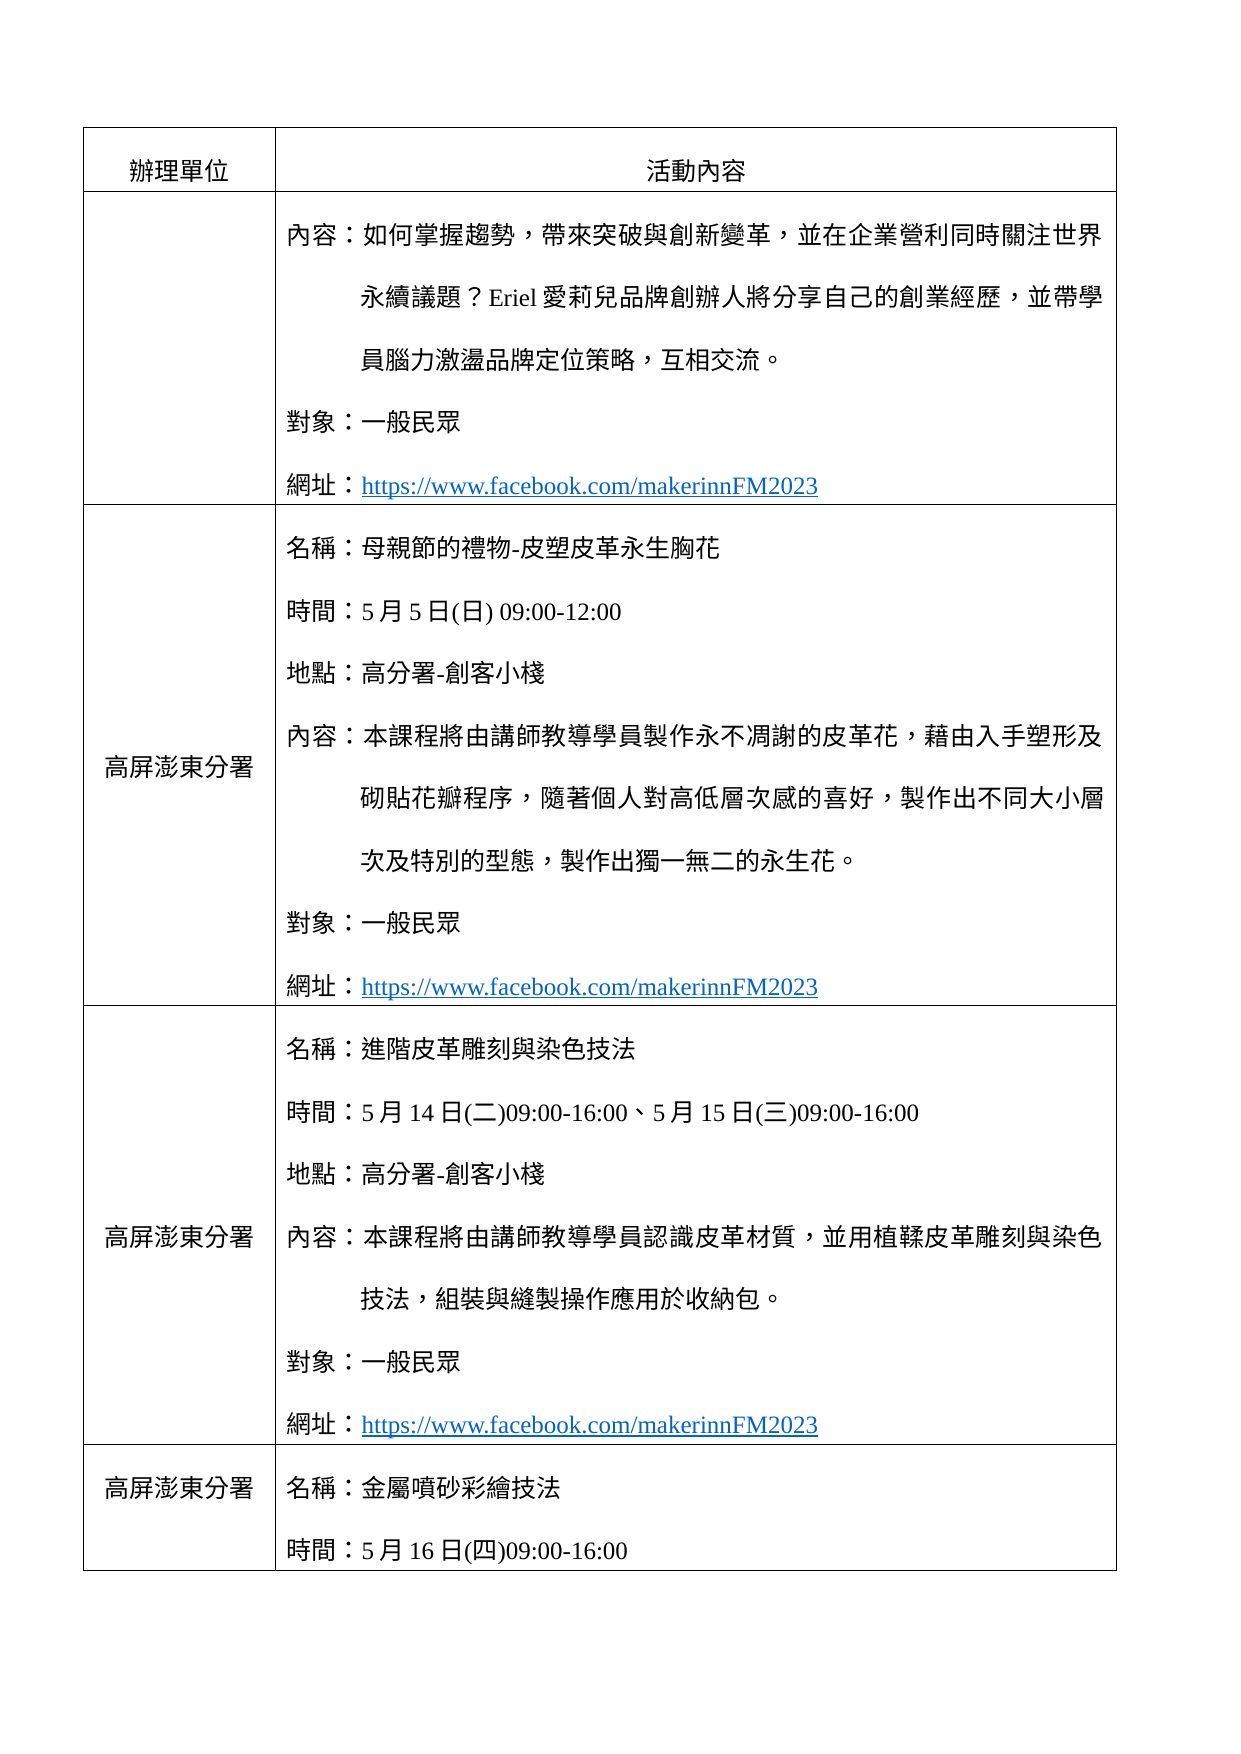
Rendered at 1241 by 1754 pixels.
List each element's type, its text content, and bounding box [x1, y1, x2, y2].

table_header 活動內容 [276, 128, 1116, 191]
table_cell 內容：如何掌握趨勢，帶來突破與創新變革，並在企業營利同時關注世界永續議題？Eriel愛莉兒品牌創辦人將分享自己的創業經歷，並帶學員腦力激盪品牌定位策略，互相交流。 對象：一般民眾 網址：https://www.facebook.com/makerinnFM2023 [276, 192, 1116, 504]
table_cell 名稱：母親節的禮物-皮塑皮革永生胸花 時間：5月5日(日) 09:00-12:00 地點：高分署-創客小棧 內容：本課程將由講師教導學員製作永不凋謝的皮革花，藉由入手塑形及砌貼花瓣程序，隨著個人對高低層次感的喜好，製作出不同大小層次及特別的型態，製作出獨一無二的永生花。 對象：一般民眾 網址：https://www.facebook.com/makerinnFM2023 [276, 505, 1116, 1005]
table_header 辦理單位 [84, 128, 275, 191]
table_cell 高屏澎東分署 [84, 505, 275, 1005]
table_cell 名稱：進階皮革雕刻與染色技法 時間：5月14日(二)09:00-16:00、5月15日(三)09:00-16:00 地點：高分署-創客小棧 內容：本課程將由講師教導學員認識皮革材質，並用植鞣皮革雕刻與染色技法，組裝與縫製操作應用於收納包。 對象：一般民眾 網址：https://www.facebook.com/makerinnFM2023 [276, 1006, 1116, 1444]
table_cell 高屏澎東分署 [84, 1006, 275, 1444]
table_cell 高屏澎東分署 [84, 1445, 275, 1570]
table_cell [84, 192, 275, 504]
table_cell 名稱：金屬噴砂彩繪技法 時間：5月16日(四)09:00-16:00 [276, 1445, 1116, 1570]
